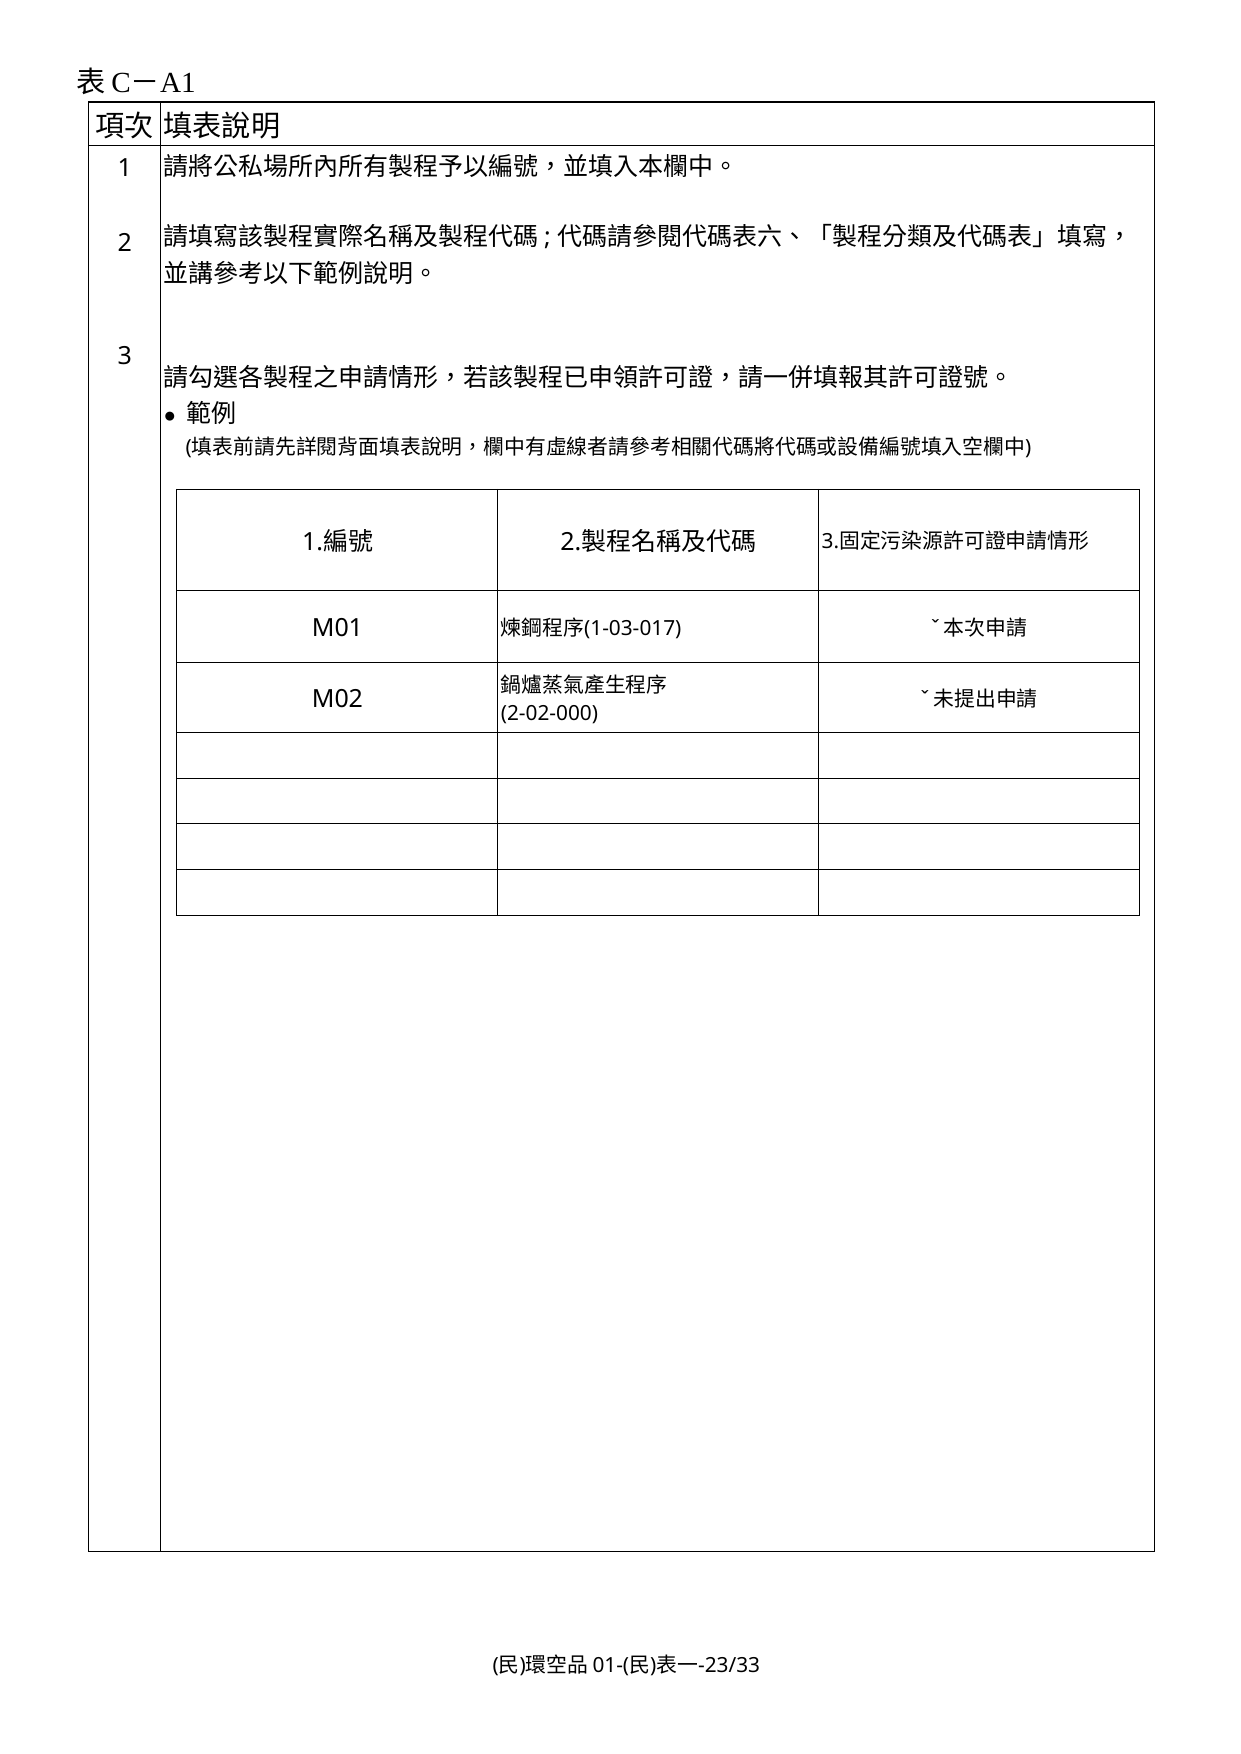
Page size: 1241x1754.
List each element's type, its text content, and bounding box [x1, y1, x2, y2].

table_cell [177, 733, 497, 777]
table_cell 1 2 3 [89, 146, 160, 1551]
table_cell 請將公私場所內所有製程予以編號，並填入本欄中。 請填寫該製程實際名稱及製程代碼 ; 代碼請參閱代碼表六、「製程分類及代碼表」填寫，並講參考以下範例說明。 請勾選各製程之申請情形，若該製程已申領許可證，請一併填報其許可證號。 範例 (填表前請先詳閱背面填表說明，欄中有虛線者請參考相關代碼將代碼或設備編號填入空欄中) [161, 146, 1154, 489]
table_cell 1.編號 [177, 490, 497, 590]
table_cell [819, 824, 1139, 869]
table_cell [177, 779, 497, 823]
table_cell 煉鋼程序(1-03-017) [498, 591, 818, 662]
table_cell [498, 870, 818, 915]
table_cell [177, 870, 497, 915]
table_header 項次 [89, 103, 160, 145]
table_cell [819, 733, 1139, 777]
table_cell [498, 824, 818, 869]
table_cell [819, 870, 1139, 915]
table_cell ˇ未提出申請 [819, 663, 1139, 732]
table_cell [498, 779, 818, 823]
table_cell ˇ本次申請 [819, 591, 1139, 662]
table_cell M02 [177, 663, 497, 732]
table_cell 3.固定污染源許可證申請情形 [819, 490, 1139, 590]
table_cell [177, 824, 497, 869]
table_cell 2.製程名稱及代碼 [498, 490, 818, 590]
table_cell [161, 489, 176, 915]
table_cell 鍋爐蒸氣產生程序 (2-02-000) [498, 663, 818, 732]
table_cell M01 [177, 591, 497, 662]
table_cell [161, 915, 1154, 1551]
table_cell [819, 779, 1139, 823]
text 表C－A1 [76, 59, 1163, 101]
table_cell [498, 733, 818, 777]
table_header 填表說明 [161, 103, 1154, 145]
table_cell [1140, 489, 1154, 915]
